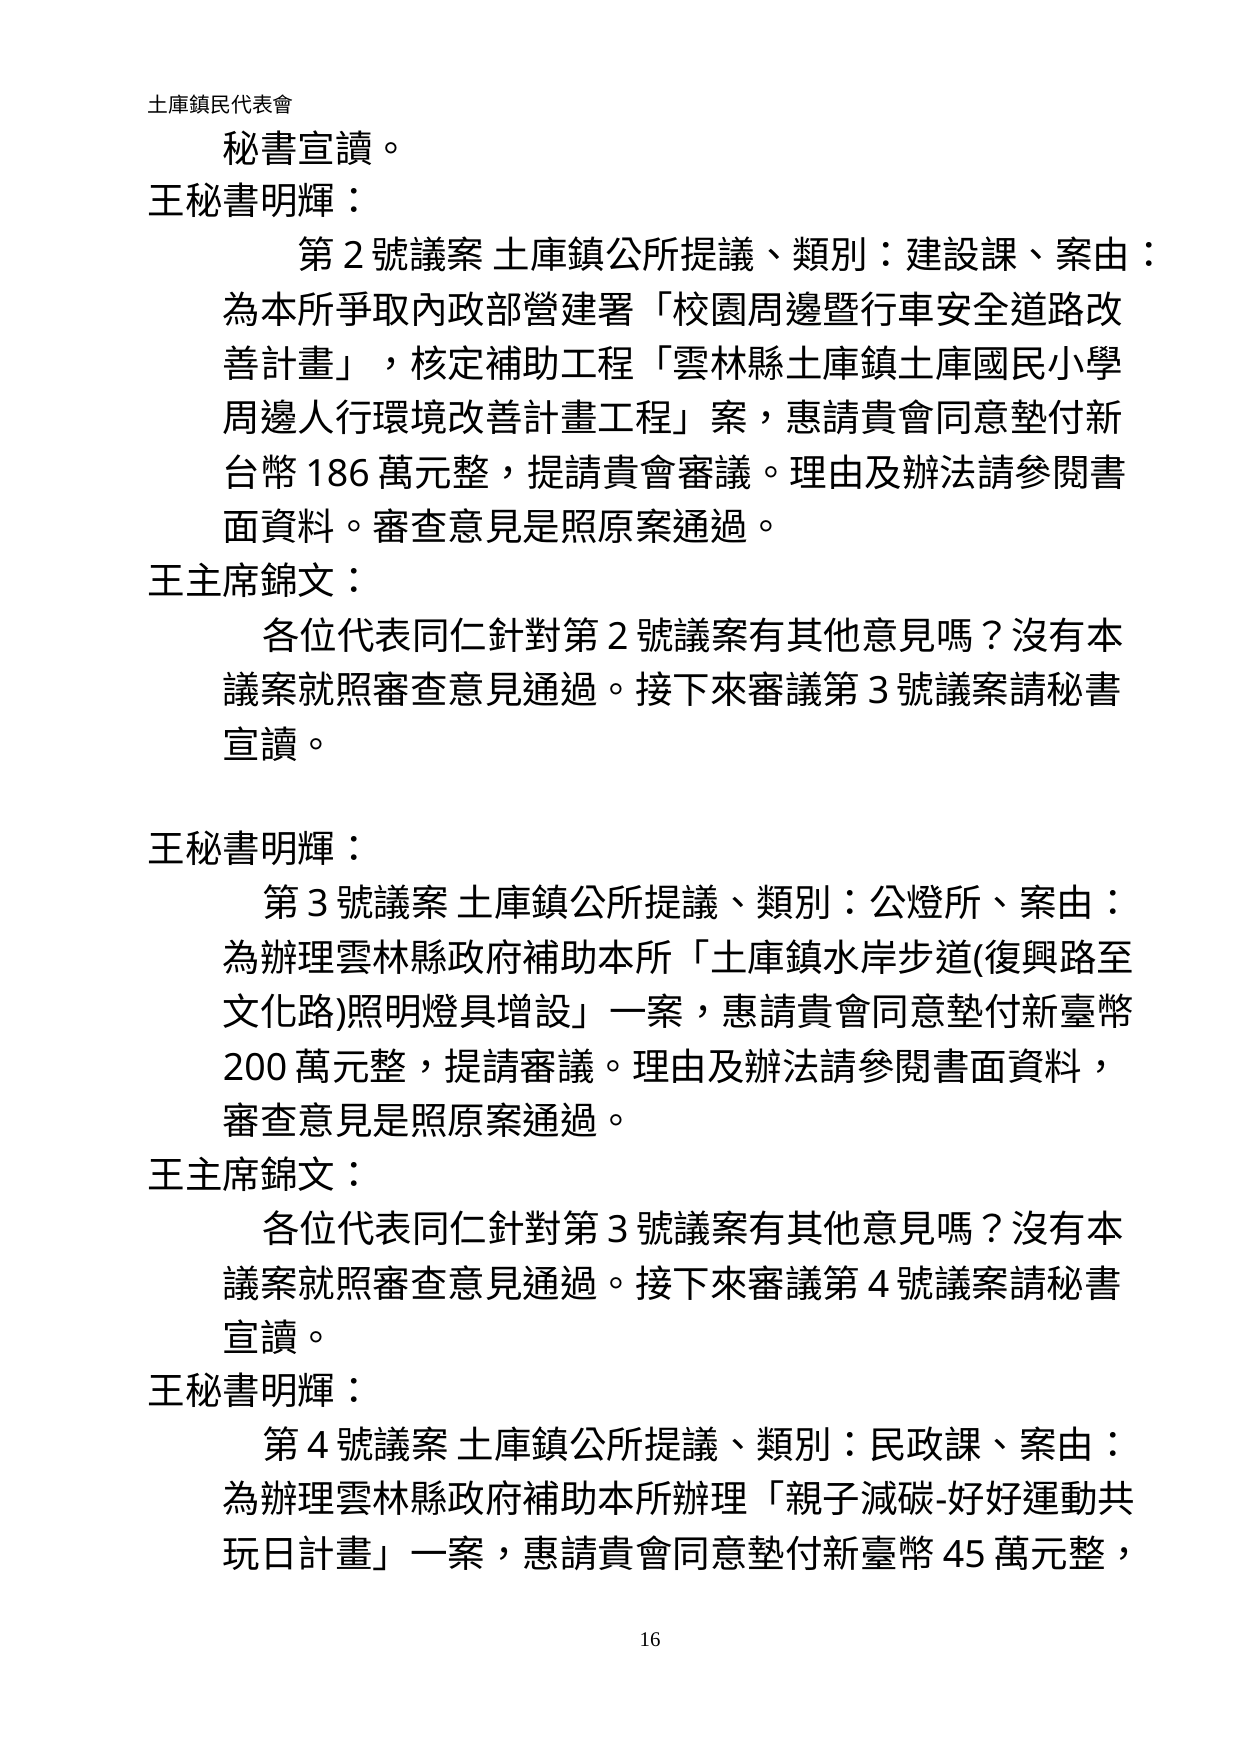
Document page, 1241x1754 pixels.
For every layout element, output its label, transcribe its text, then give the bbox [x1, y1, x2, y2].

text 第4號議案 土庫鎮公所提議、類別：民政課、案由：為辦理雲林縣政府補助本所辦理「親子減碳-好好運動共玩日計畫」一案，惠請貴會同意墊付新臺幣45萬元整， [223, 1415, 1152, 1578]
text 王秘書明輝： [148, 1363, 1152, 1415]
text 王秘書明輝： [148, 173, 1152, 225]
text 王主席錦文： [148, 1145, 1152, 1199]
text 各位代表同仁針對第2號議案有其他意見嗎？沒有本議案就照審查意見通過。接下來審議第3號議案請秘書宣讀。 [223, 606, 1152, 769]
text 王秘書明輝： [148, 821, 1152, 873]
text 王主席錦文： [148, 551, 1152, 606]
text 秘書宣讀。 [223, 119, 1152, 173]
text 第3號議案 土庫鎮公所提議、類別：公燈所、案由：為辦理雲林縣政府補助本所「土庫鎮水岸步道(復興路至文化路)照明燈具增設」一案，惠請貴會同意墊付新臺幣200萬元整，提請審議。理由及辦法請參閱書面資料，審查意見是照原案通過。 [223, 873, 1152, 1145]
text 第2號議案 土庫鎮公所提議、類別：建設課、案由：為本所爭取內政部營建署「校園周邊暨行車安全道路改善計畫」，核定補助工程「雲林縣土庫鎮土庫國民小學周邊人行環境改善計畫工程」案，惠請貴會同意墊付新台幣186萬元整，提請貴會審議。理由及辦法請參閱書面資料。審查意見是照原案通過。 [223, 225, 1152, 551]
text 各位代表同仁針對第3號議案有其他意見嗎？沒有本議案就照審查意見通過。接下來審議第4號議案請秘書宣讀。 [223, 1199, 1152, 1363]
